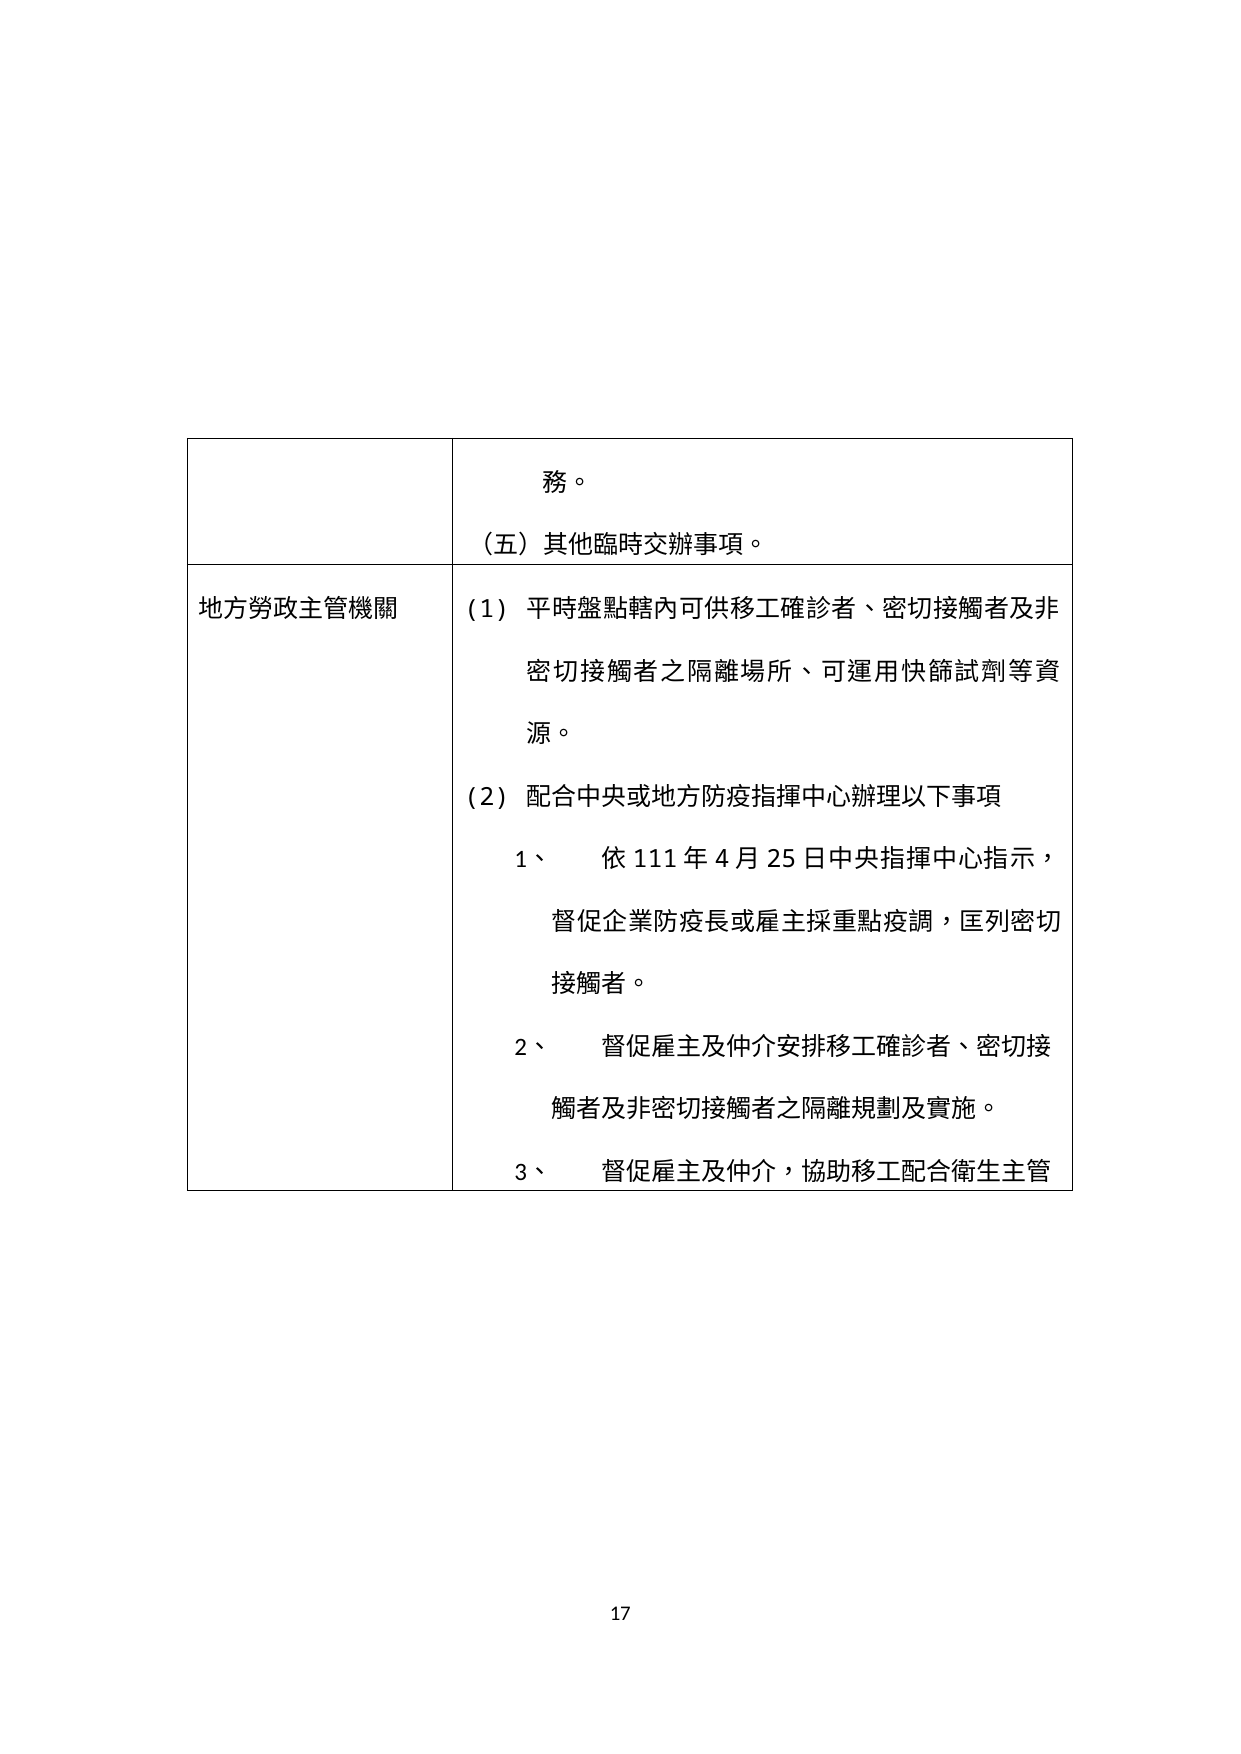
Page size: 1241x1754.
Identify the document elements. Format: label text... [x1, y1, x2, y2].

table_cell 平時盤點轄內可供移工確診者、密切接觸者及非密切接觸者之隔離場所、可運用快篩試劑等資源。 配合中央或地方防疫指揮中心辦理以下事項 依111年4月25日中央指揮中心指示，督促企業防疫長或雇主採重點疫調，匡列密切接觸者。 督促雇主及仲介安排移工確診者、密切接觸者及非密切接觸者之隔離規劃及實施。 督促雇主及仲介，協助移工配合衛生主管機關或其他相關規定，辦理快篩或採檢PCR事宜，及解除隔離後之工作及宿舍之工防疫指引所定分艙分流事宜，暨移工宿合清潔清毒事宜。 配合相關單位，協調雇主處理停工、復工、工作及住宿環境清消事宜。 配合主管機關指示，提供快篩及其他必要防疫物資及措施。 (三) 通報本署，轄內移工確認事宜(確診廠場及移工達一定規模)。 (四) 確診移工治療及隔離暨密切接觸移工之檢疫、隔離、疫調，及疫調必要時所需通譯人員費用補助。 [453, 565, 1072, 1190]
table_cell 地方勞政主管機關 [188, 565, 452, 1190]
table_cell [188, 439, 452, 564]
table_cell 務。 （五）其他臨時交辦事項。 [453, 439, 1072, 564]
